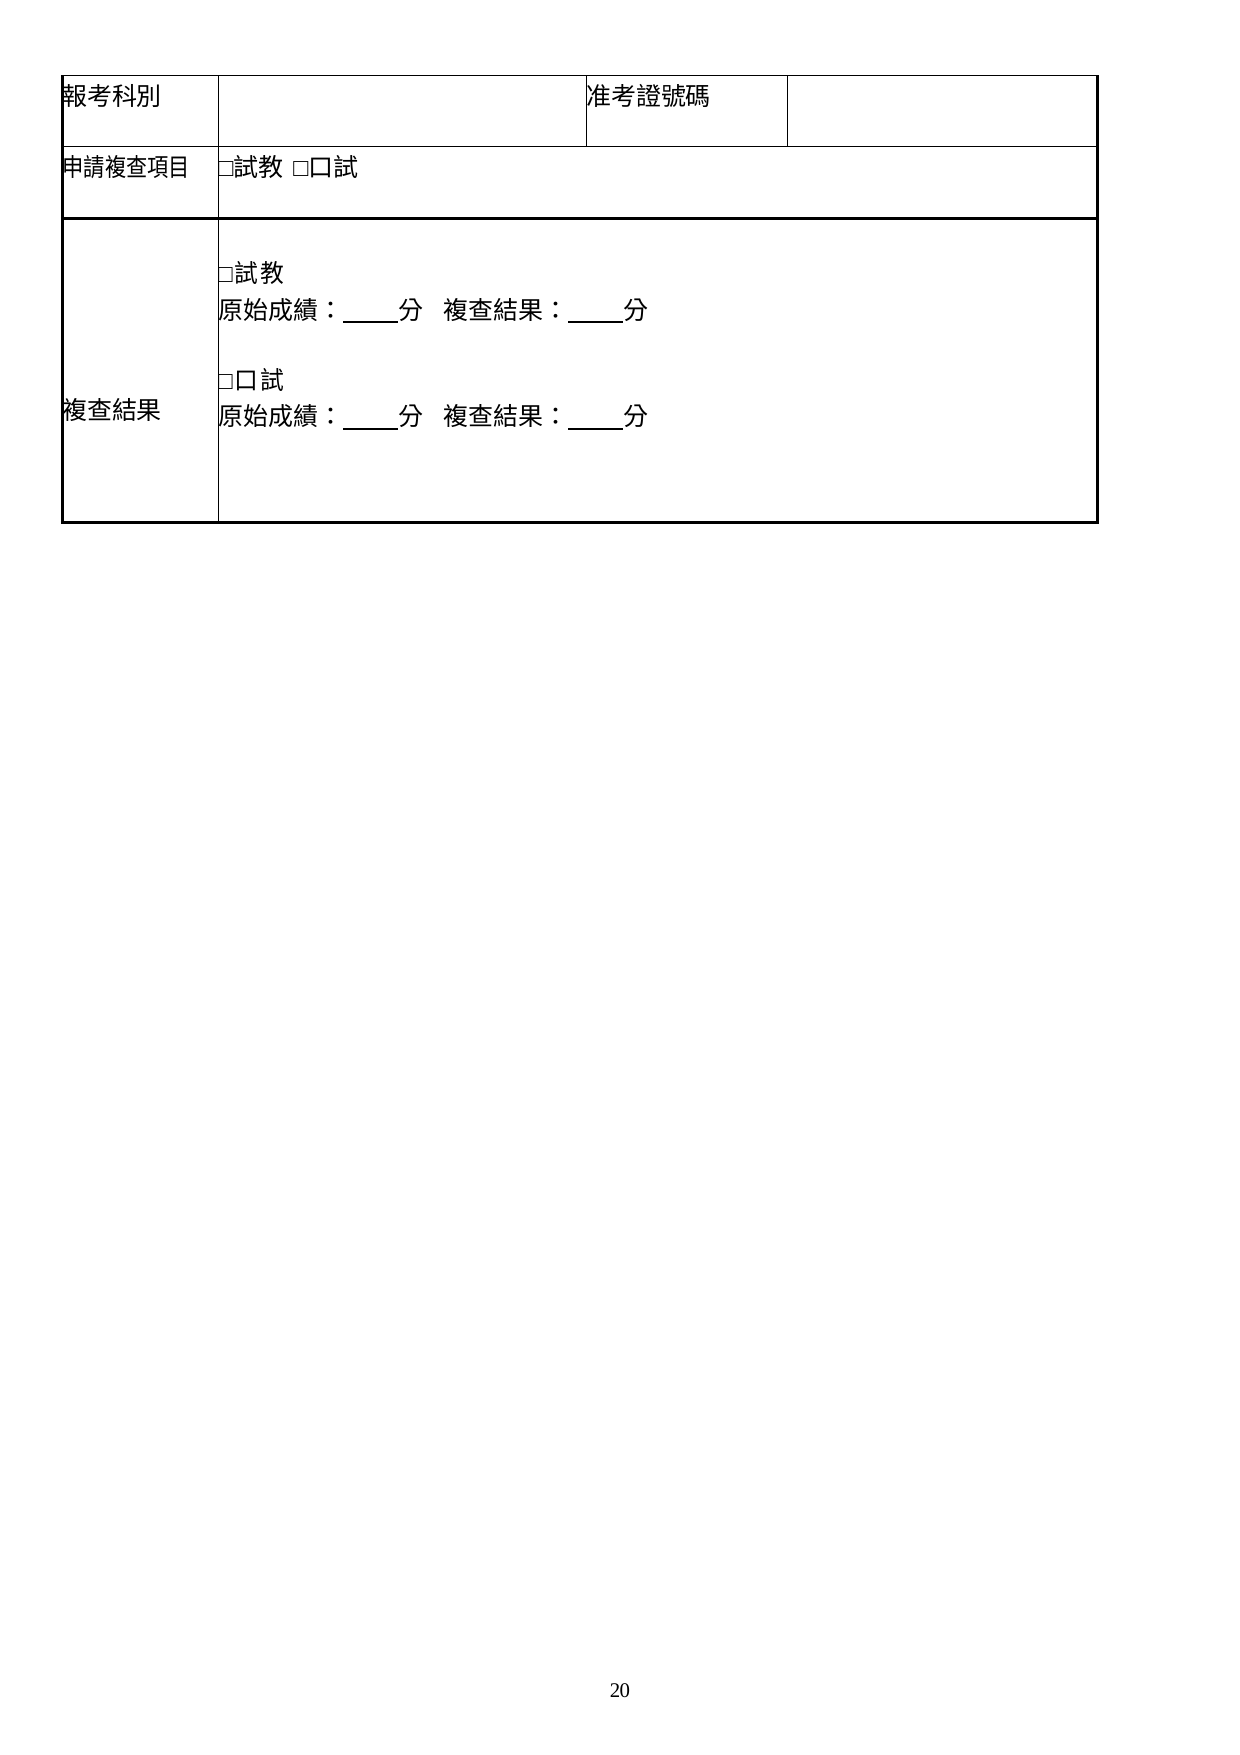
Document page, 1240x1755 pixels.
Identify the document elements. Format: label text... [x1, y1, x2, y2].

table_cell 報考科別 [64, 76, 218, 146]
table_cell □試教 原始成績： 分 複查結果： 分 □口試 原始成績： 分 複查結果： 分 [219, 220, 1096, 521]
table_cell 申請複查項目 [64, 147, 218, 217]
table_cell 准考證號碼 [587, 76, 787, 146]
table_cell [219, 76, 586, 146]
table_cell 複查結果 [64, 220, 218, 521]
table_cell [788, 76, 1096, 146]
table_cell □試教 □口試 [219, 147, 1096, 217]
